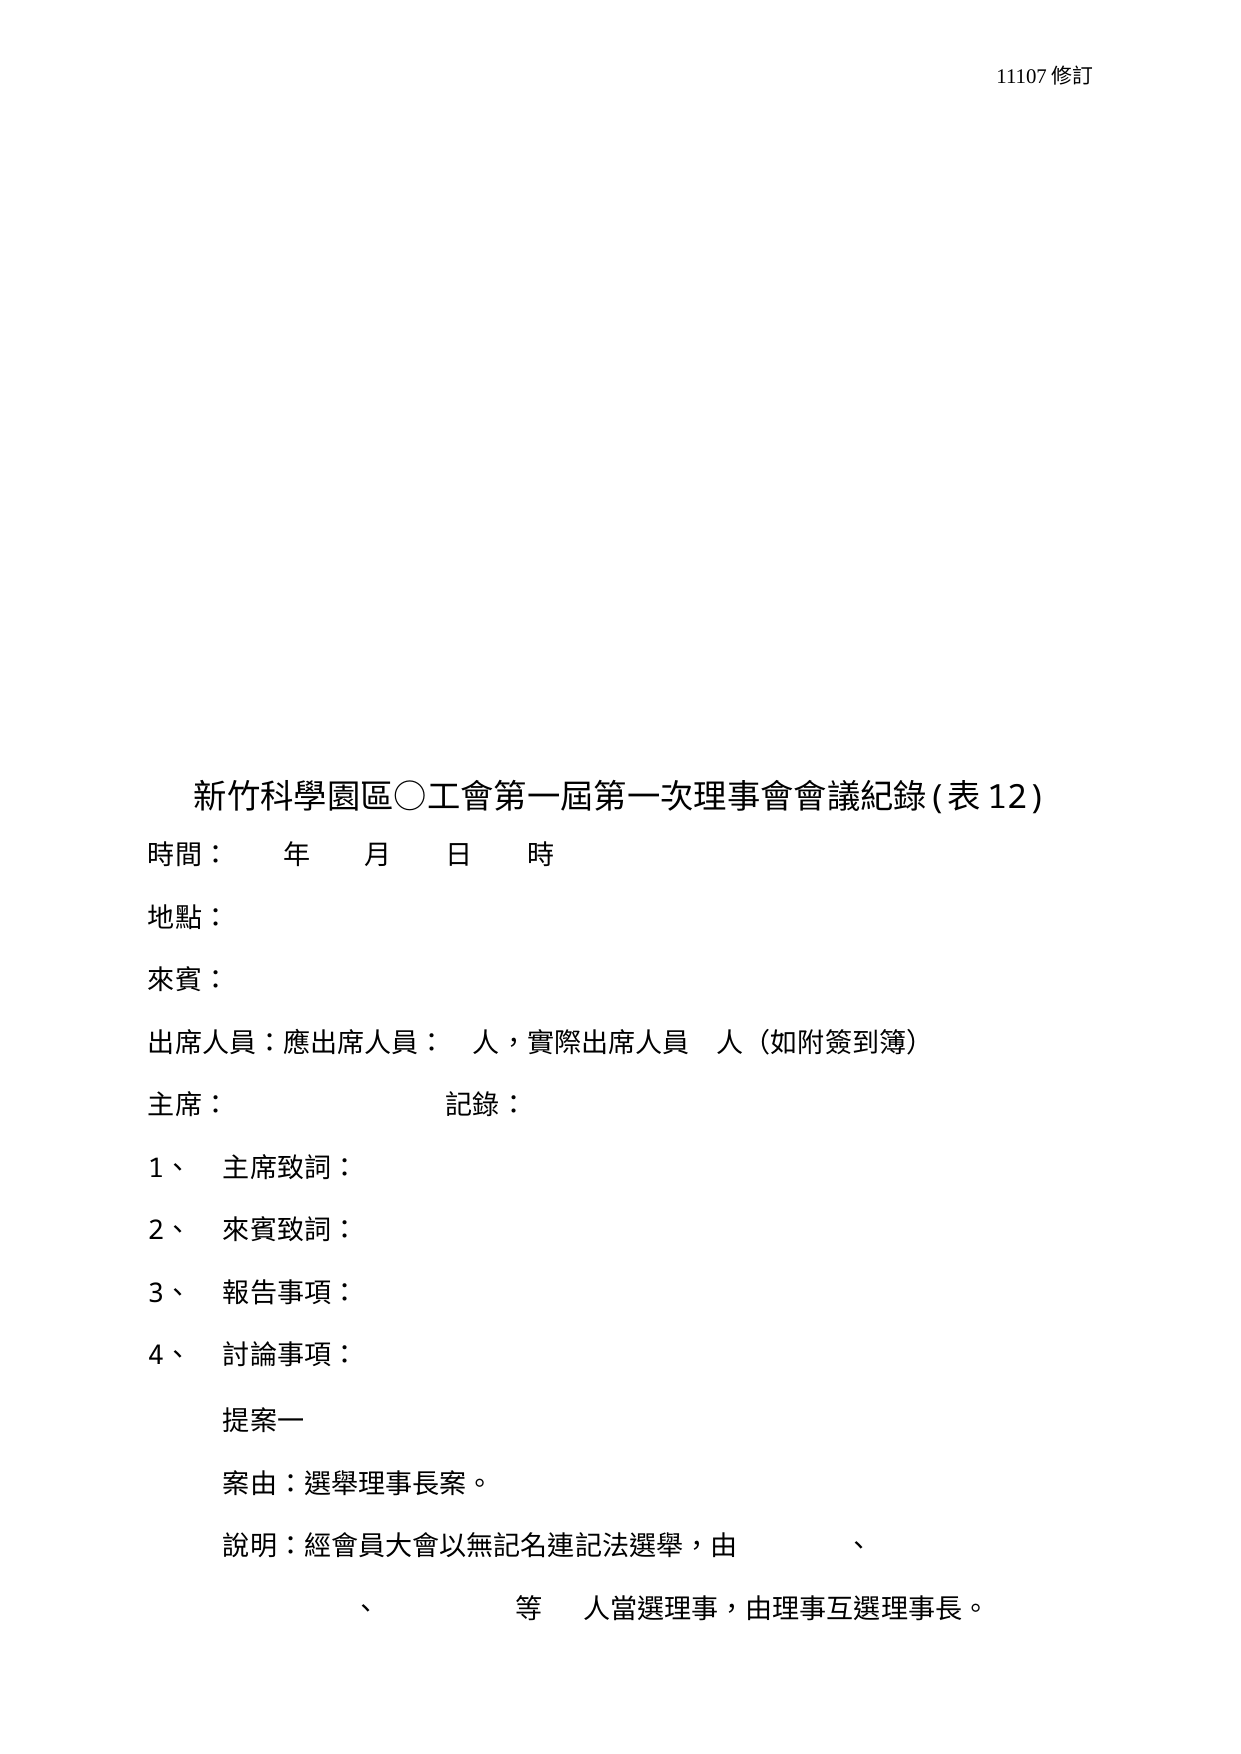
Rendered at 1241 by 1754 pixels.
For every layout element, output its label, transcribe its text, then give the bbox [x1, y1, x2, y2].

text 案由：選舉理事長案。 [223, 1440, 1092, 1502]
text 、 等 人當選理事，由理事互選理事長。 [223, 1565, 1092, 1627]
list 報告事項： [148, 1252, 1092, 1315]
text 來賓： [148, 940, 1092, 1002]
text 出席人員：應出席人員： 人，實際出席人員 人（如附簽到簿） [148, 1002, 1092, 1065]
list 討論事項： [148, 1315, 1092, 1377]
text 時間： 年 月 日 時 [148, 815, 1092, 877]
text 主席： 記錄： [148, 1065, 1092, 1127]
list 來賓致詞： [148, 1190, 1092, 1252]
text 提案一 [223, 1377, 1092, 1440]
list 主席致詞： [148, 1127, 1092, 1190]
text 地點： [148, 877, 1092, 940]
text 新竹科學園區○工會第一屆第一次理事會會議紀錄(表12) [148, 752, 1092, 815]
text 說明：經會員大會以無記名連記法選舉，由 、 [223, 1502, 1092, 1565]
